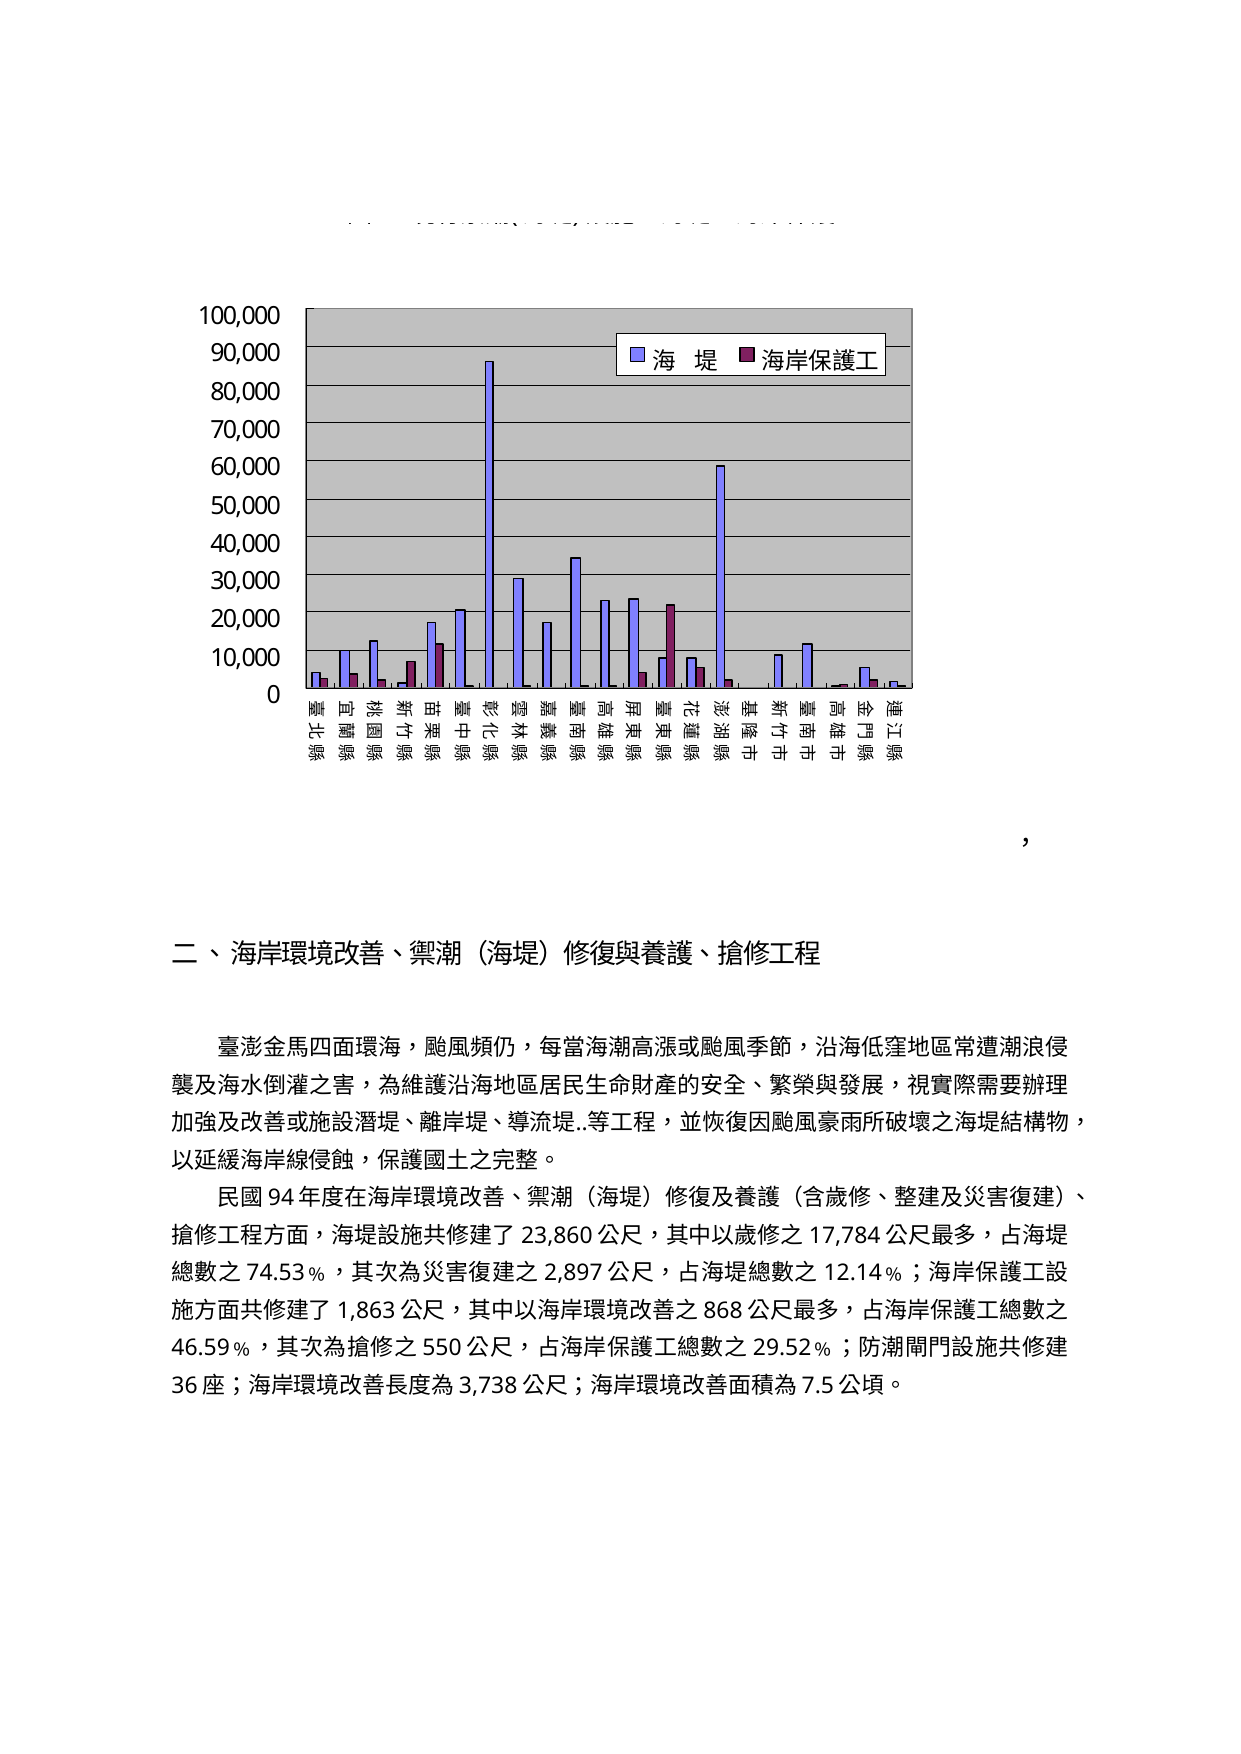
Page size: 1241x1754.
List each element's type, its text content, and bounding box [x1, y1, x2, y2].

text 民國94年度在海岸環境改善、禦潮（海堤）修復及養護（含歲修、整建及災害復建）、搶修工程方面，海堤設施共修建了23,860公尺，其中以歲修之17,784公尺最多，占海堤總數之74.53﹪，其次為災害復建之2,897公尺，占海堤總數之12.14﹪；海岸保護工設施方面共修建了1,863公尺，其中以海岸環境改善之868公尺最多，占海岸保護工總數之46.59﹪，其次為搶修之550公尺，占海岸保護工總數之29.52﹪；防潮閘門設施共修建36座；海岸環境改善長度為3,738公尺；海岸環境改善面積為7.5公頃。 [171, 1177, 1069, 1402]
text 二、海岸環境改善、禦潮（海堤）修復與養護、搶修工程 [171, 914, 1069, 989]
text 臺澎金馬四面環海，颱風頻仍，每當海潮高漲或颱風季節，沿海低窪地區常遭潮浪侵襲及海水倒灌之害，為維護沿海地區居民生命財產的安全、繁榮與發展，視實際需要辦理加強及改善或施設潛堤、離岸堤、導流堤..等工程，並恢復因颱風豪雨所破壞之海堤結構物，以延緩海岸線侵蝕，保護國土之完整。 [171, 1027, 1069, 1177]
text ， [171, 164, 1069, 877]
